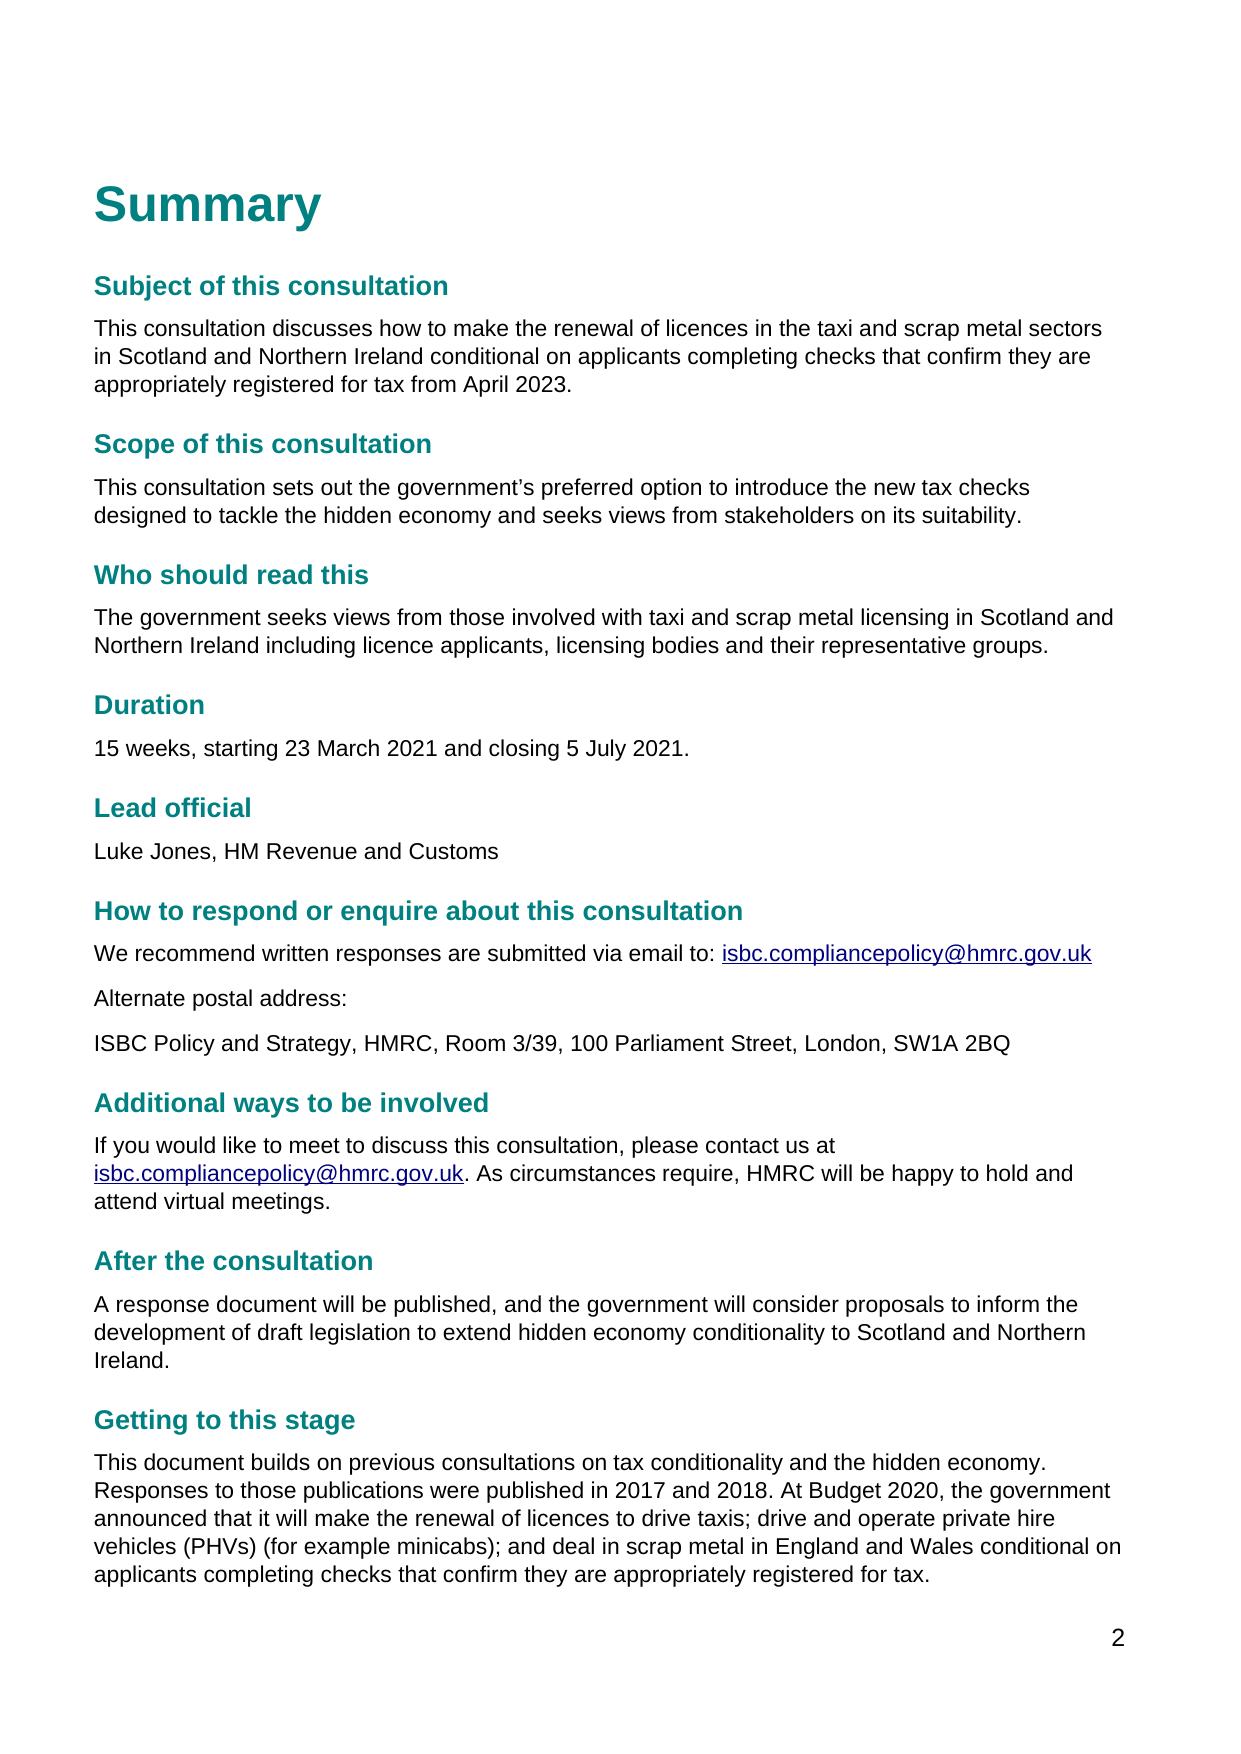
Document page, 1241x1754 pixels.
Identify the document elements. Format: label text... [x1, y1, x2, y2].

subtitle Lead official [94, 792, 1125, 823]
subtitle How to respond or enquire about this consultation [94, 895, 1125, 926]
text If you would like to meet to discuss this consultation, please contact us at isbc.compliancepolicy@hmrc.gov.uk. As circumstances require, HMRC will be happy to hold and attend virtual meetings. [94, 1132, 1125, 1214]
subtitle After the consultation [94, 1245, 1125, 1276]
text The government seeks views from those involved with taxi and scrap metal licensing in Scotland and Northern Ireland including licence applicants, licensing bodies and their representative groups. [94, 604, 1125, 659]
subtitle Getting to this stage [94, 1404, 1125, 1435]
text This consultation sets out the government’s preferred option to introduce the new tax checks designed to tackle the hidden economy and seeks views from stakeholders on its suitability. [94, 474, 1125, 528]
text 15 weeks, starting 23 March 2021 and closing 5 July 2021. [94, 735, 1125, 761]
text A response document will be published, and the government will consider proposals to inform the development of draft legislation to extend hidden economy conditionality to Scotland and Northern Ireland. [94, 1291, 1125, 1373]
text This document builds on previous consultations on tax conditionality and the hidden economy. Responses to those publications were published in 2017 and 2018. At Budget 2020, the government announced that it will make the renewal of licences to drive taxis; drive and operate private hire vehicles (PHVs) (for example minicabs); and deal in scrap metal in England and Wales conditional on applicants completing checks that confirm they are appropriately registered for tax. [94, 1449, 1125, 1587]
text We recommend written responses are submitted via email to: isbc.compliancepolicy@hmrc.gov.uk [94, 940, 1125, 967]
subtitle Who should read this [94, 559, 1125, 590]
subtitle Summary [94, 174, 1125, 232]
text ISBC Policy and Strategy, HMRC, Room 3/39, 100 Parliament Street, London, SW1A 2BQ [94, 1029, 1125, 1056]
text Alternate postal address: [94, 985, 1125, 1011]
text This consultation discusses how to make the renewal of licences in the taxi and scrap metal sectors in Scotland and Northern Ireland conditional on applicants completing checks that confirm they are appropriately registered for tax from April 2023. [94, 315, 1125, 397]
subtitle Additional ways to be involved [94, 1087, 1125, 1118]
text Luke Jones, HM Revenue and Customs [94, 838, 1125, 864]
subtitle Duration [94, 689, 1125, 721]
subtitle Scope of this consultation [94, 428, 1125, 459]
subtitle Subject of this consultation [94, 269, 1125, 301]
